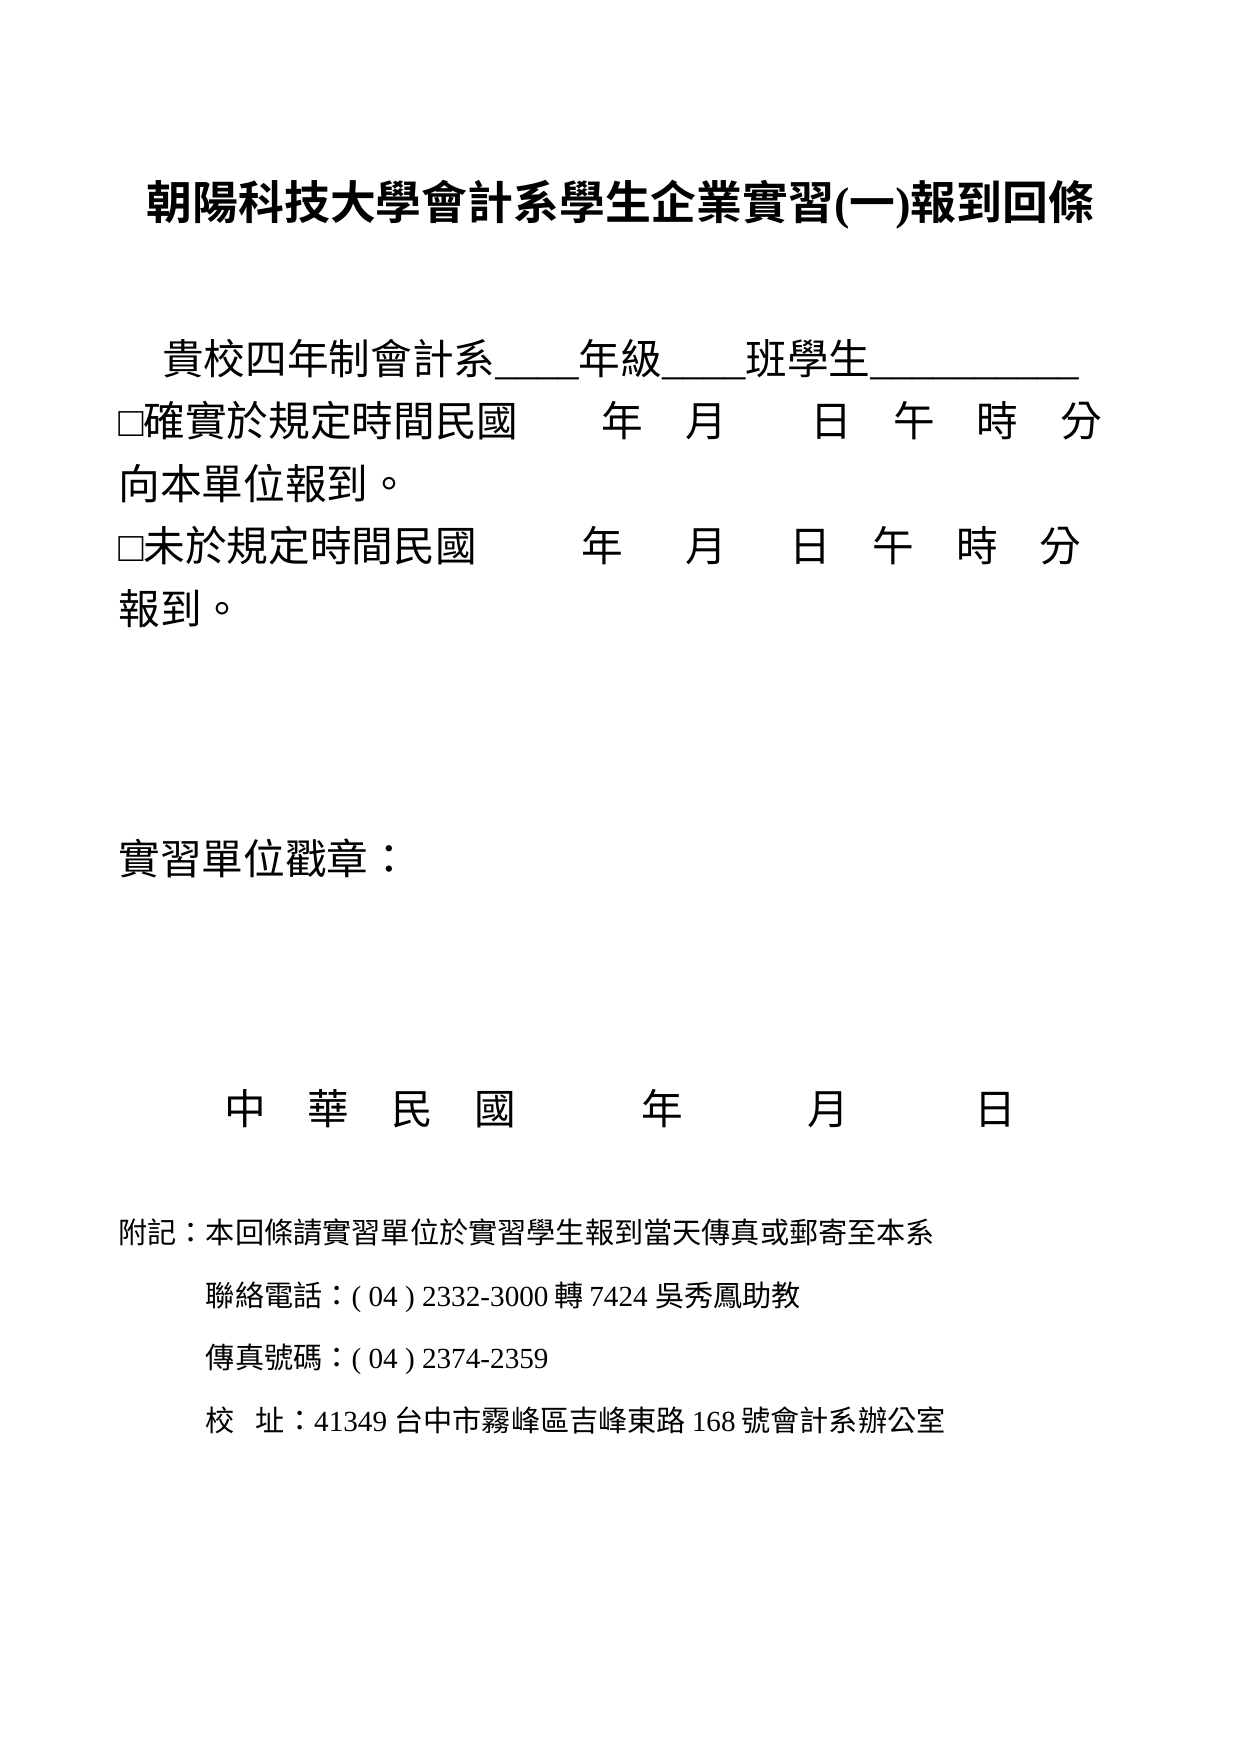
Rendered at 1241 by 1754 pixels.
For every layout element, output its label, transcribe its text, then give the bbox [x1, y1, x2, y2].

text 實習單位戳章： [118, 814, 1122, 877]
text □確實於規定時間民國 年 月 日 午 時 分向本單位報到。 [118, 377, 1122, 502]
text 附記：本回條請實習單位於實習學生報到當天傳真或郵寄至本系 聯絡電話：( 04 ) 2332-3000轉7424 吳秀鳳助教 傳真號碼：( 04 ) 2374-2359 校 址：41349 台中市霧峰區吉峰東路168號會計系辦公室 [118, 1189, 1122, 1439]
text □未於規定時間民國 年 月 日 午 時 分報到。 [118, 502, 1122, 627]
text 朝陽科技大學會計系學生企業實習(一)報到回條 [118, 127, 1122, 252]
text 貴校四年制會計系____年級____班學生__________ [118, 314, 1122, 377]
text 中 華 民 國 年 月 日 [118, 1064, 1122, 1127]
